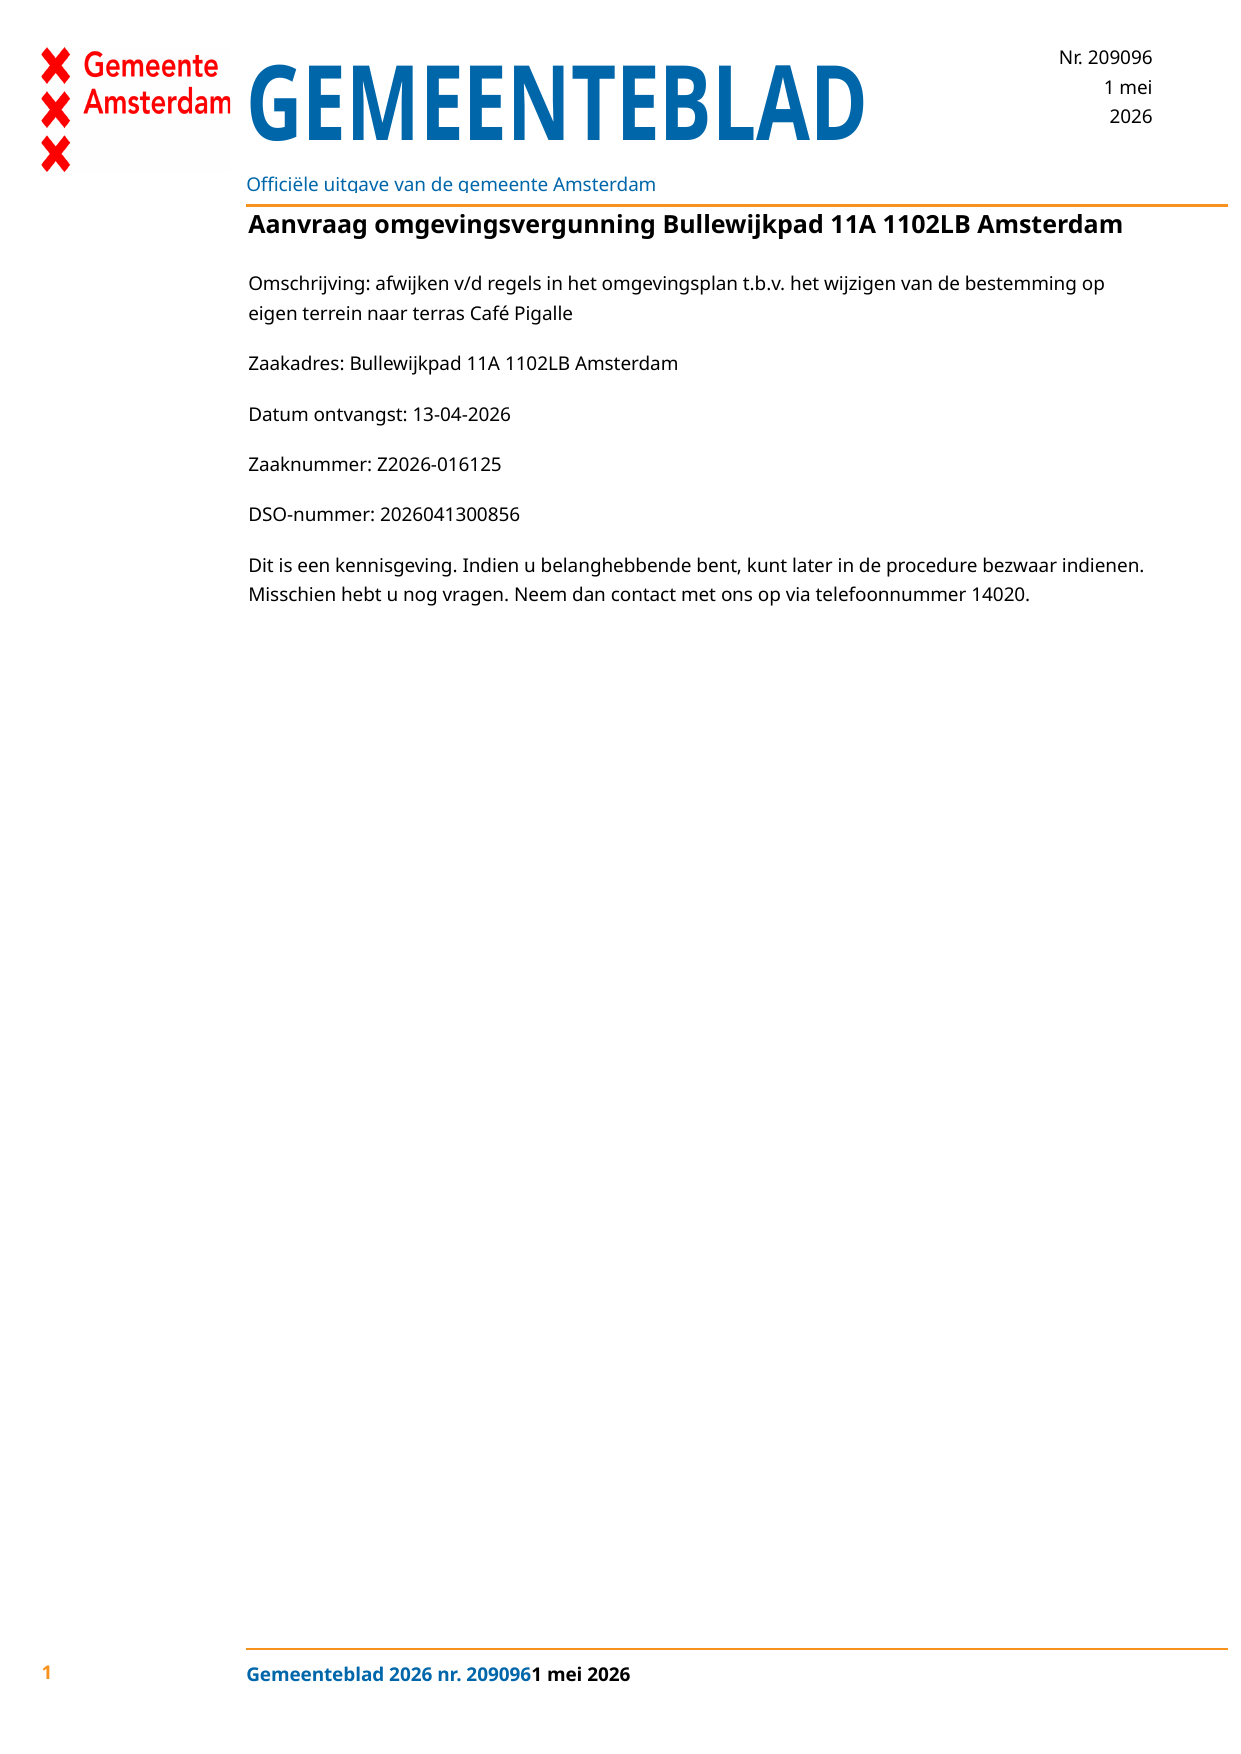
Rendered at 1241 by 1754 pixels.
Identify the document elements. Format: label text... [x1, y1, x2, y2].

text Dit is een kennisgeving. Indien u belanghebbende bent, kunt later in de procedure bezwaar indienen. Misschien hebt u nog vragen. Neem dan contact met ons op via telefoonnummer 14020. [248, 552, 1152, 607]
text Aanvraag omgevingsvergunning Bullewijkpad 11A 1102LB Amsterdam [248, 207, 1152, 241]
text Zaaknummer: Z2026-016125 [248, 451, 1152, 477]
text Datum ontvangst: 13-04-2026 [248, 401, 1152, 426]
text Zaakadres: Bullewijkpad 11A 1102LB Amsterdam [248, 350, 1152, 376]
picture [41, 47, 231, 172]
text DSO-nummer: 2026041300856 [248, 502, 1152, 527]
text Omschrijving: afwijken v/d regels in het omgevingsplan t.b.v. het wijzigen van de bestemming op eigen terrein naar terras Café Pigalle [248, 270, 1152, 326]
